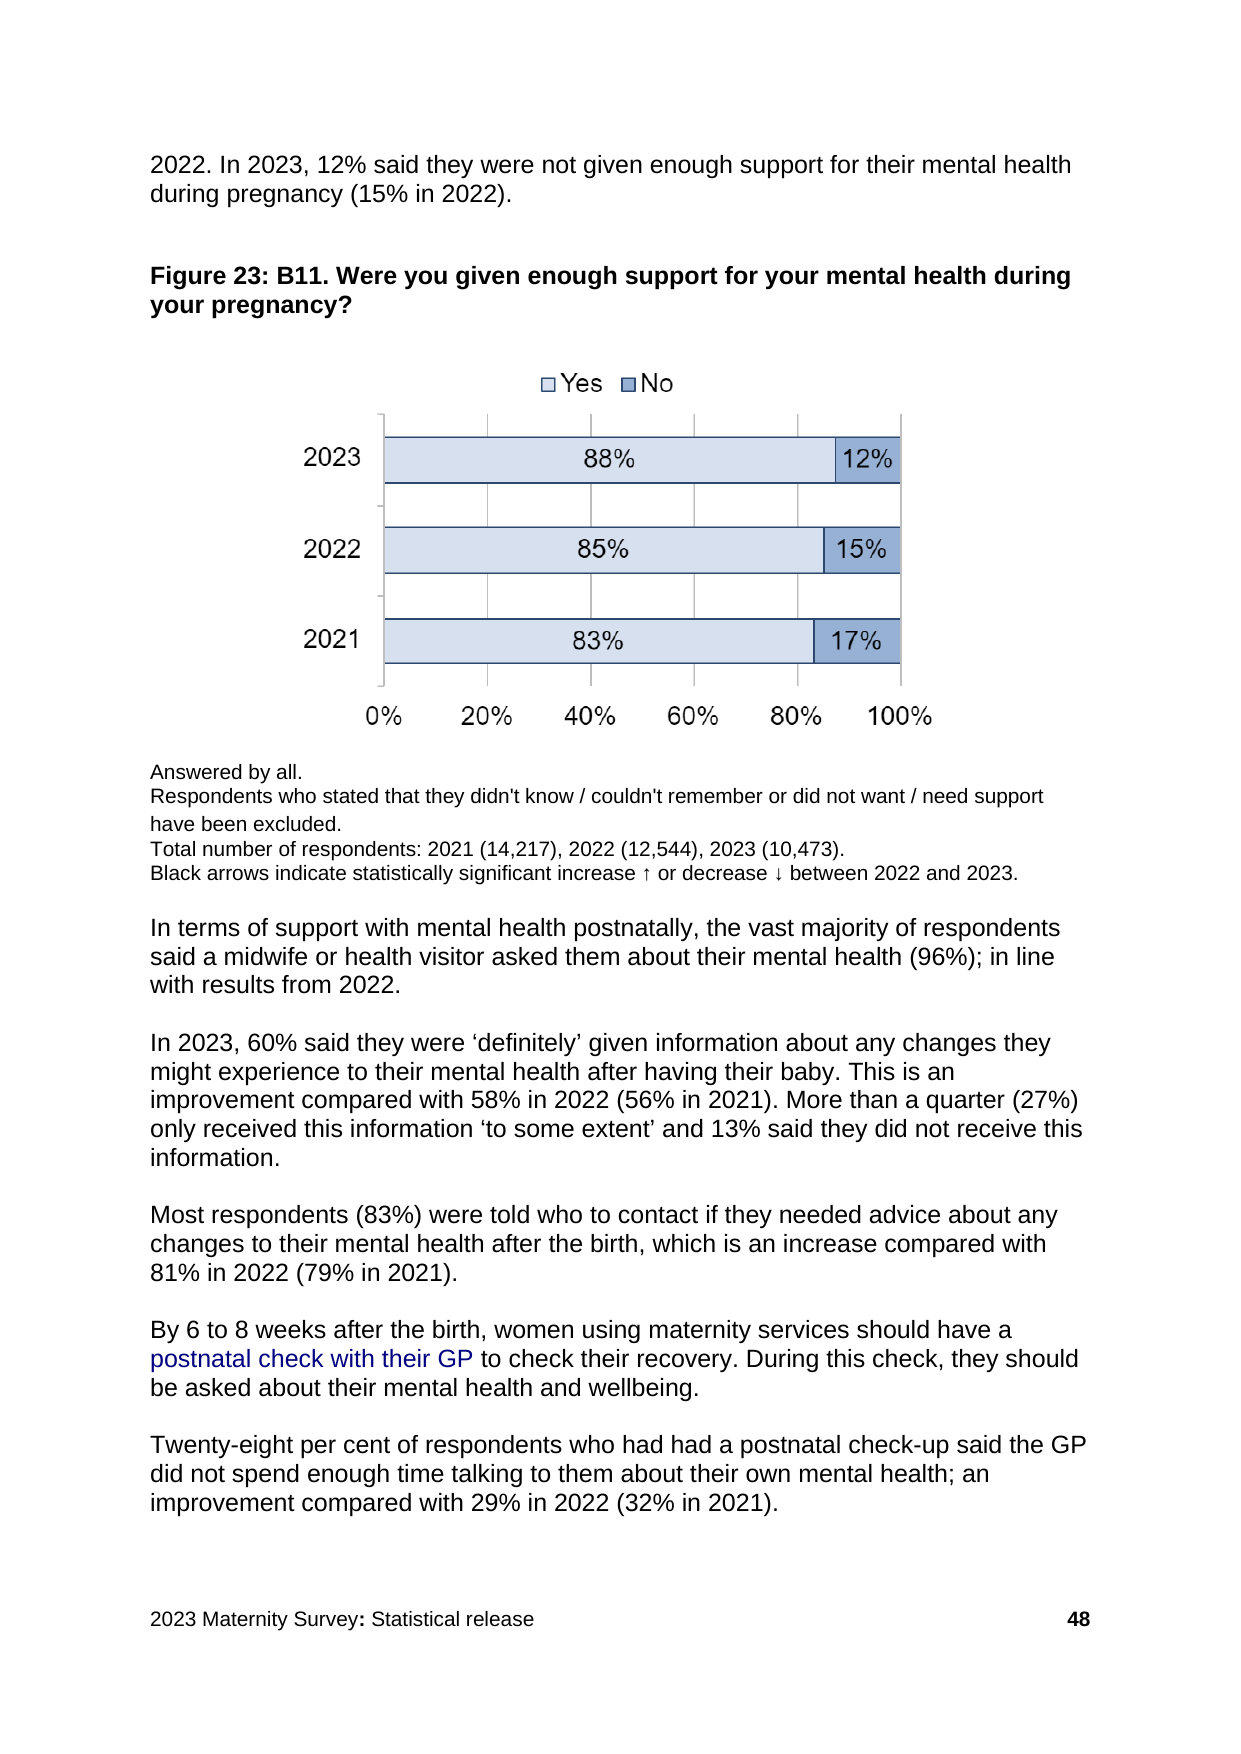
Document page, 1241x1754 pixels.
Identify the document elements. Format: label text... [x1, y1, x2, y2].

text Black arrows indicate statistically significant increase ↑ or decrease ↓ between 2022 and 2023. [150, 860, 1090, 884]
text Total number of respondents: 2021 (14,217), 2022 (12,544), 2023 (10,473). [150, 836, 1090, 860]
text Answered by all. [150, 760, 1090, 784]
text Twenty-eight per cent of respondents who had had a postnatal check-up said the GP did not spend enough time talking to them about their own mental health; an improvement compared with 29% in 2022 (32% in 2021). [150, 1431, 1090, 1517]
text Most respondents (83%) were told who to contact if they needed advice about any changes to their mental health after the birth, which is an increase compared with 81% in 2022 (79% in 2021). [150, 1201, 1090, 1287]
text 2022. In 2023, 12% said they were not given enough support for their mental health during pregnancy (15% in 2022). [150, 150, 1090, 207]
text By 6 to 8 weeks after the birth, women using maternity services should have a postnatal check with their GP to check their recovery. During this check, they should be asked about their mental health and wellbeing. [150, 1316, 1090, 1402]
text In terms of support with mental health postnatally, the vast majority of respondents said a midwife or health visitor asked them about their mental health (96%); in line with results from 2022. [150, 913, 1090, 999]
text In 2023, 60% said they were ‘definitely’ given information about any changes they might experience to their mental health after having their baby. This is an improvement compared with 58% in 2022 (56% in 2021). More than a quarter (27%) only received this information ‘to some extent’ and 13% said they did not receive this information. [150, 1028, 1090, 1172]
subtitle Figure 23: B11. Were you given enough support for your mental health during your pregnancy? [150, 261, 1090, 319]
text Respondents who stated that they didn't know / couldn't remember or did not want / need support have been excluded. [150, 784, 1090, 836]
